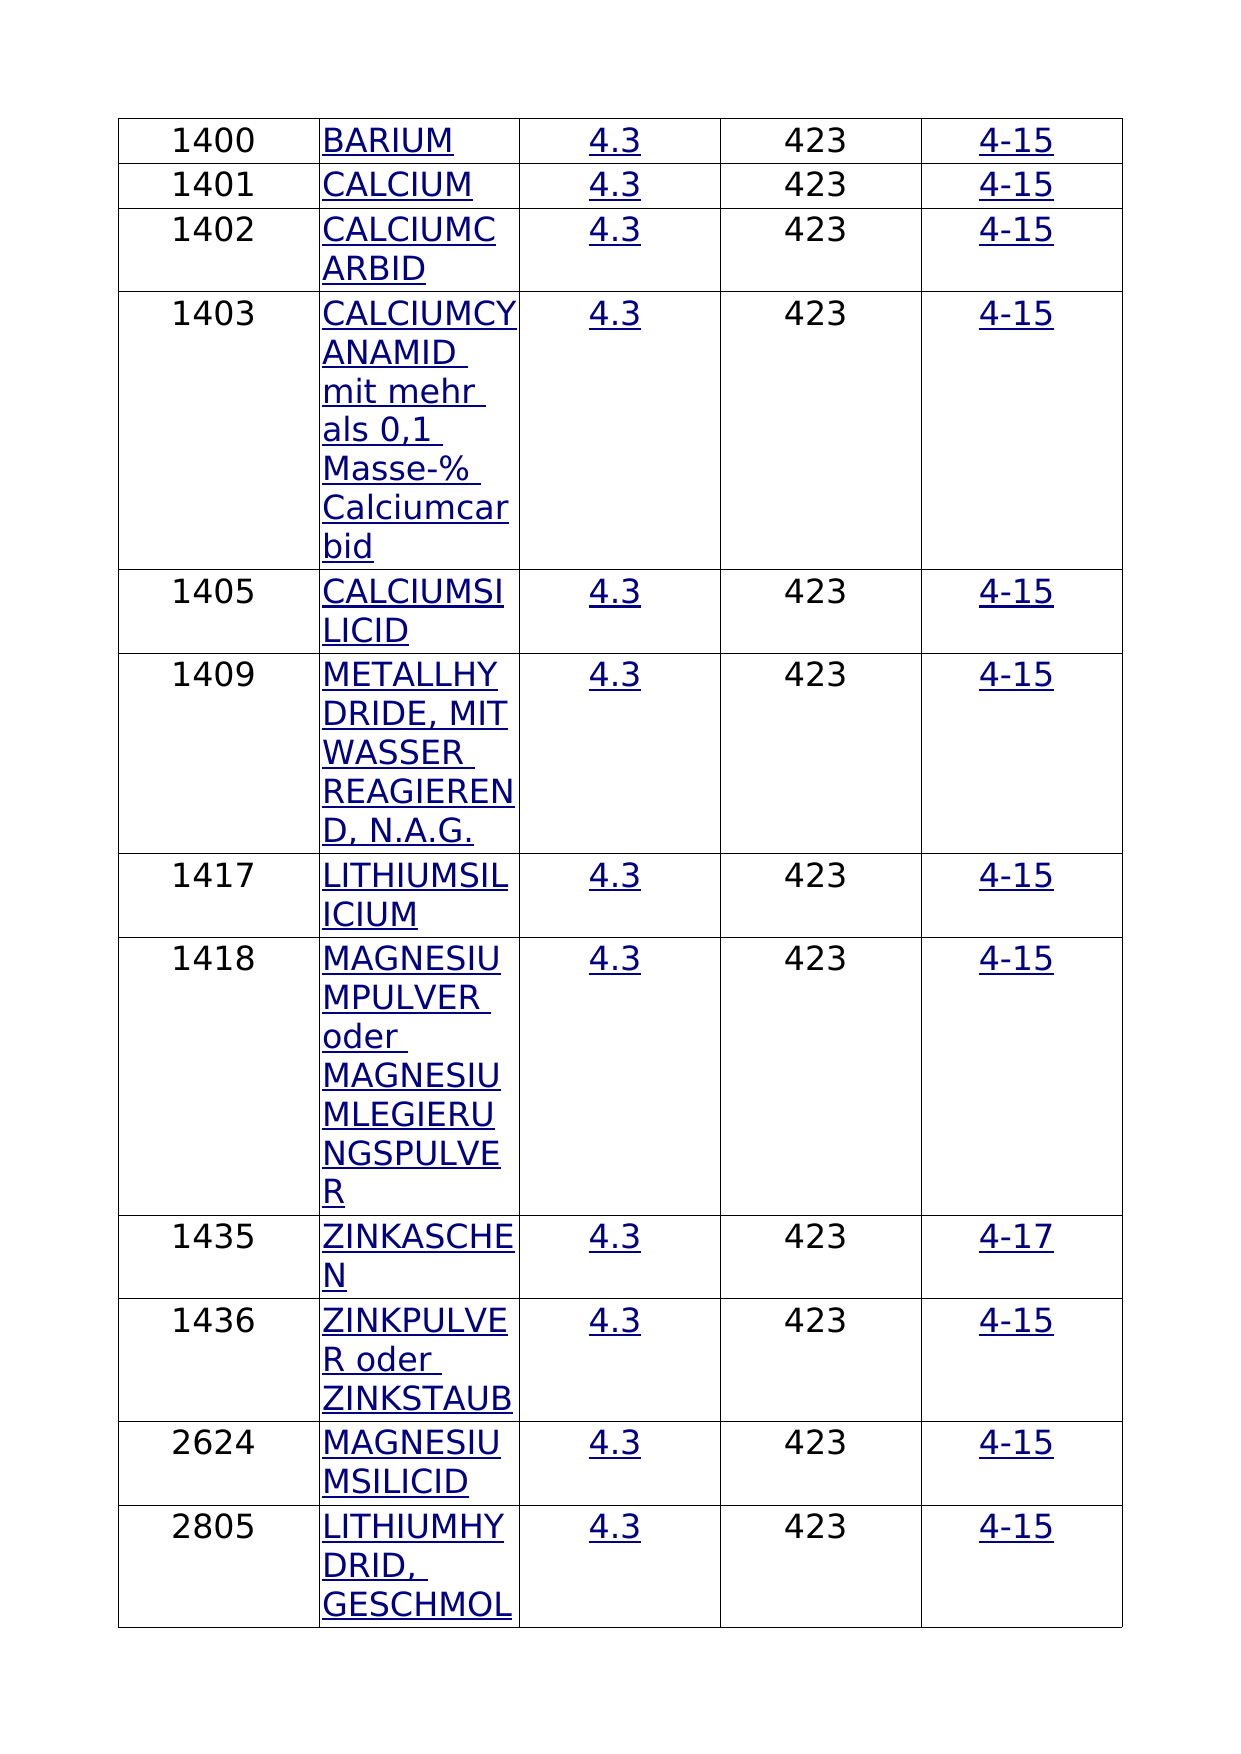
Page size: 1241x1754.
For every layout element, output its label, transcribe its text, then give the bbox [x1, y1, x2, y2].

table_cell 423 [721, 938, 921, 1215]
table_cell 4-15 [922, 119, 1122, 163]
table_cell 423 [721, 1216, 921, 1298]
table_cell 4.3 [520, 292, 720, 569]
table_cell 4-15 [922, 1422, 1122, 1504]
table_cell 4-15 [922, 570, 1122, 653]
table_cell METALLHYDRIDE, MIT WASSER REAGIEREND, N.A.G. [320, 654, 519, 853]
table_cell 4-15 [922, 1506, 1122, 1627]
table_cell LITHIUMSILICIUM [320, 854, 519, 937]
table_cell 4.3 [520, 1216, 720, 1298]
table_cell 423 [721, 854, 921, 937]
table_cell 2805 [119, 1506, 319, 1627]
table_cell 423 [721, 292, 921, 569]
table_cell 4.3 [520, 1422, 720, 1504]
table_cell 4-17 [922, 1216, 1122, 1298]
table_cell CALCIUMCYANAMID mit mehr als 0,1 Masse-% Calciumcarbid [320, 292, 519, 569]
table_cell 1435 [119, 1216, 319, 1298]
table_cell 1409 [119, 654, 319, 853]
table_cell 423 [721, 1299, 921, 1421]
table_cell 1436 [119, 1299, 319, 1421]
table_cell 423 [721, 164, 921, 208]
table_cell ZINKASCHEN [320, 1216, 519, 1298]
table_cell 4.3 [520, 119, 720, 163]
table_cell BARIUM [320, 119, 519, 163]
table_cell 423 [721, 1506, 921, 1627]
table_cell 1403 [119, 292, 319, 569]
table_cell ZINKPULVER oder ZINKSTAUB [320, 1299, 519, 1421]
table_cell 1405 [119, 570, 319, 653]
table_cell 4-15 [922, 292, 1122, 569]
table_cell 423 [721, 119, 921, 163]
table_cell 4.3 [520, 209, 720, 291]
table_cell 2624 [119, 1422, 319, 1504]
table_cell 4.3 [520, 854, 720, 937]
table_cell MAGNESIUMSILICID [320, 1422, 519, 1504]
table_cell 1401 [119, 164, 319, 208]
table_cell 423 [721, 654, 921, 853]
table_cell 423 [721, 570, 921, 653]
table_cell 4-15 [922, 1299, 1122, 1421]
table_cell 4.3 [520, 164, 720, 208]
table_cell 4.3 [520, 654, 720, 853]
table_cell CALCIUMSILICID [320, 570, 519, 653]
table_cell 4.3 [520, 938, 720, 1215]
table_cell 4-15 [922, 938, 1122, 1215]
table_cell 423 [721, 209, 921, 291]
table_cell 4.3 [520, 1299, 720, 1421]
table_cell LITHIUMHYDRID, GESCHMOL [320, 1506, 519, 1627]
table_cell 4-15 [922, 854, 1122, 937]
table_cell CALCIUM [320, 164, 519, 208]
table_cell 423 [721, 1422, 921, 1504]
table_cell 4-15 [922, 654, 1122, 853]
table_cell 4-15 [922, 164, 1122, 208]
table_cell 4.3 [520, 1506, 720, 1627]
table_cell 1402 [119, 209, 319, 291]
table_cell 1418 [119, 938, 319, 1215]
table_cell 4-15 [922, 209, 1122, 291]
table_cell MAGNESIUMPULVER oder MAGNESIUMLEGIERUNGSPULVER [320, 938, 519, 1215]
table_cell 1417 [119, 854, 319, 937]
table_cell CALCIUMCARBID [320, 209, 519, 291]
table_cell 4.3 [520, 570, 720, 653]
table_cell 1400 [119, 119, 319, 163]
